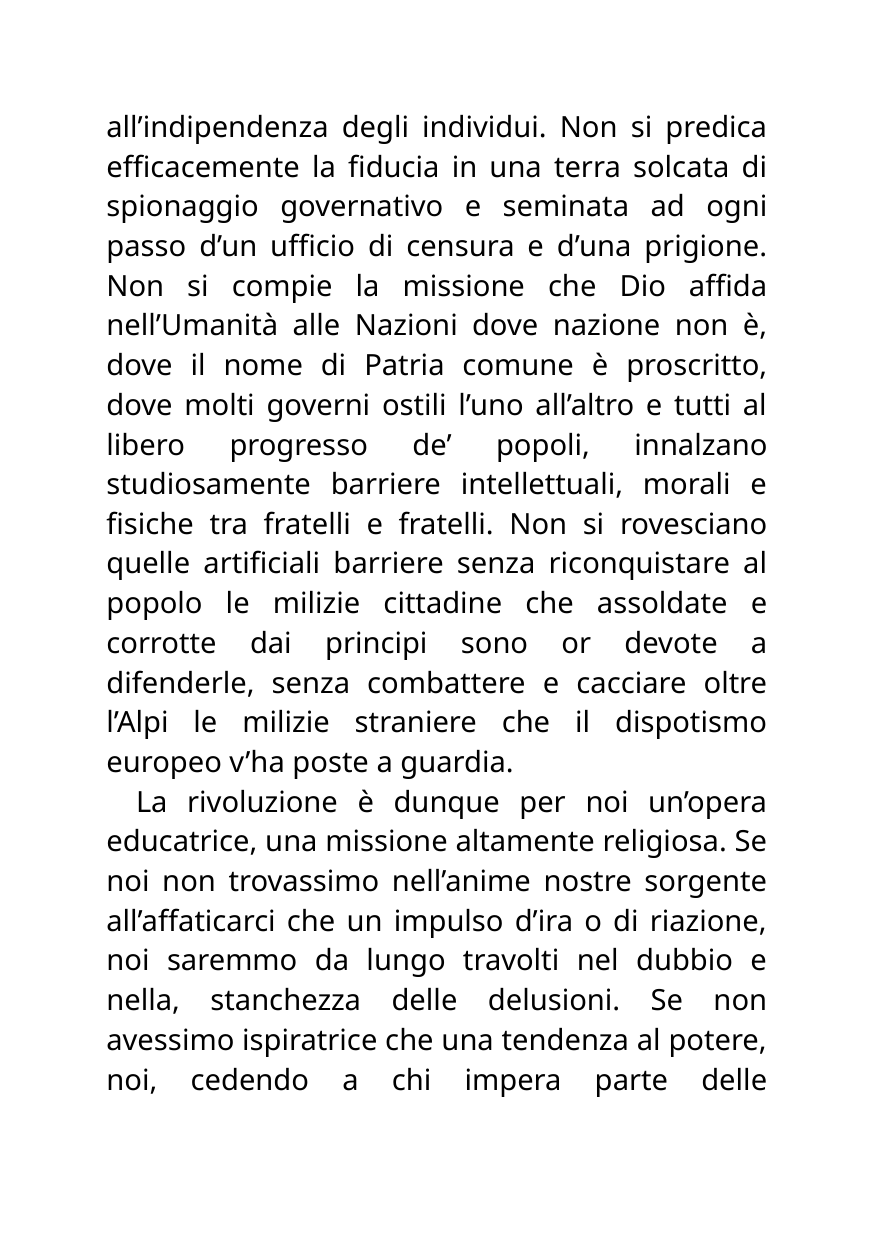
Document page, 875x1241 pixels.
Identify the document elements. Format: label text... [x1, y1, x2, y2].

text all’indipendenza degli individui. Non si predica efficacemente la fiducia in una terra solcata di spionaggio governativo e seminata ad ogni passo d’un ufficio di censura e d’una prigione. Non si compie la missione che Dio affida nell’Umanità alle Nazioni dove nazione non è, dove il nome di Patria comune è proscritto, dove molti governi ostili l’uno all’altro e tutti al libero progresso de’ popoli, innalzano studiosamente barriere intellettuali, morali e fisiche tra fratelli e fratelli. Non si rovesciano quelle artificiali barriere senza riconquistare al popolo le milizie cittadine che assoldate e corrotte dai principi sono or devote a difenderle, senza combattere e cacciare oltre l’Alpi le milizie straniere che il dispotismo europeo v’ha poste a guardia. [106, 106, 768, 781]
text La rivoluzione è dunque per noi un’opera educatrice, una missione altamente religiosa. Se noi non trovassimo nell’anime nostre sorgente all’affaticarci che un impulso d’ira o di riazione, noi saremmo da lungo travolti nel dubbio e nella, stanchezza delle delusioni. Se non avessimo ispiratrice che una tendenza al potere, noi, cedendo a chi impera parte delle [106, 781, 768, 1098]
